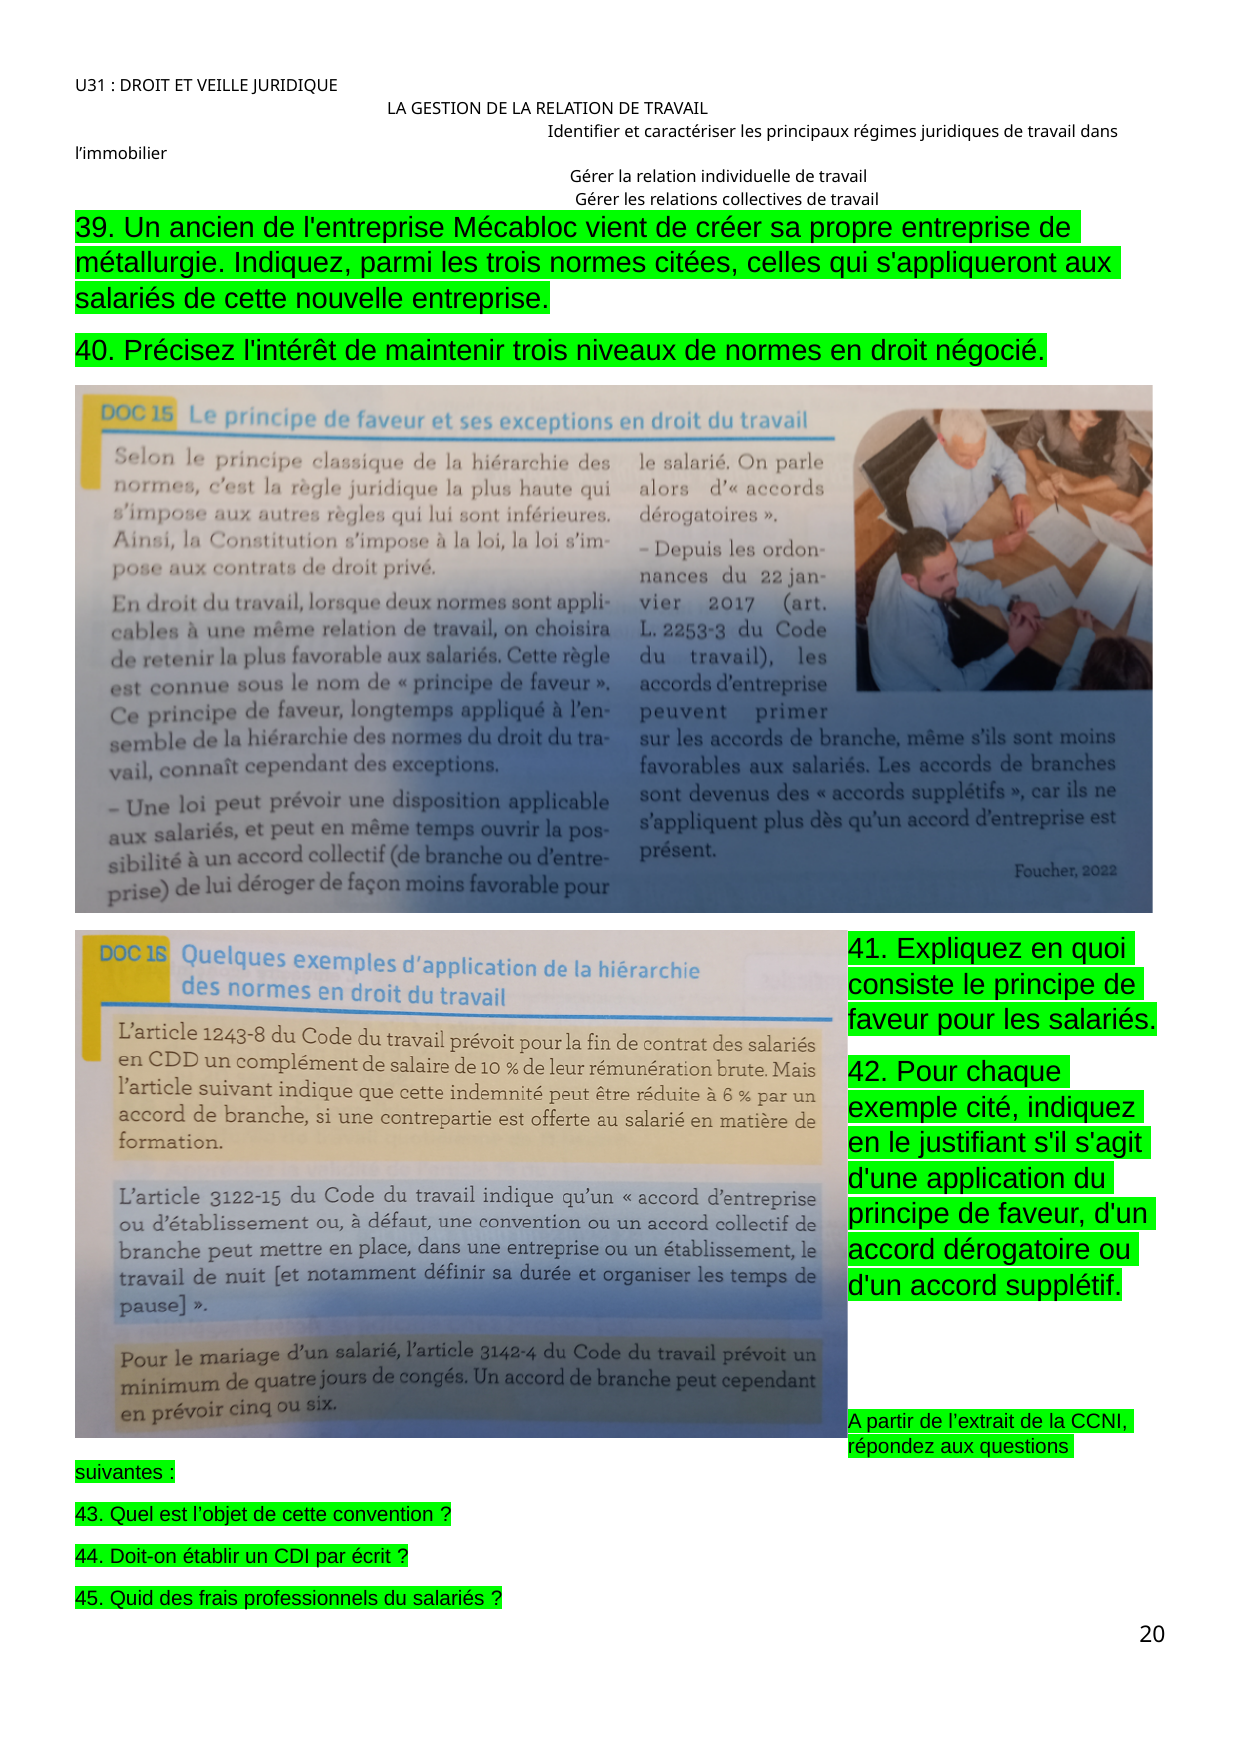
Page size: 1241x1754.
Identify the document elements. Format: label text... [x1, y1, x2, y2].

text 45. Quid des frais professionnels du salariés ? [75, 1586, 1165, 1609]
text 43. Quel est l’objet de cette convention ? [75, 1502, 1165, 1526]
text 44. Doit-on établir un CDI par écrit ? [75, 1543, 1165, 1567]
text 39. Un ancien de l'entreprise Mécabloc vient de créer sa propre entreprise de métallurgie. Indiquez, parmi les trois normes citées, celles qui s'appliqueront aux salariés de cette nouvelle entreprise. [75, 210, 1165, 314]
text 41. Expliquez en quoi consiste le principe de faveur pour les salariés. [848, 931, 1165, 1036]
text A partir de l’extrait de la CCNI, répondez aux questions suivantes : [75, 1409, 1165, 1483]
text 42. Pour chaque exemple cité, indiquez en le justifiant s'il s'agit d'une application du principe de faveur, d'un accord dérogatoire ou d'un accord supplétif. [848, 1054, 1165, 1301]
text 40. Précisez l'intérêt de maintenir trois niveaux de normes en droit négocié. [75, 333, 1165, 367]
